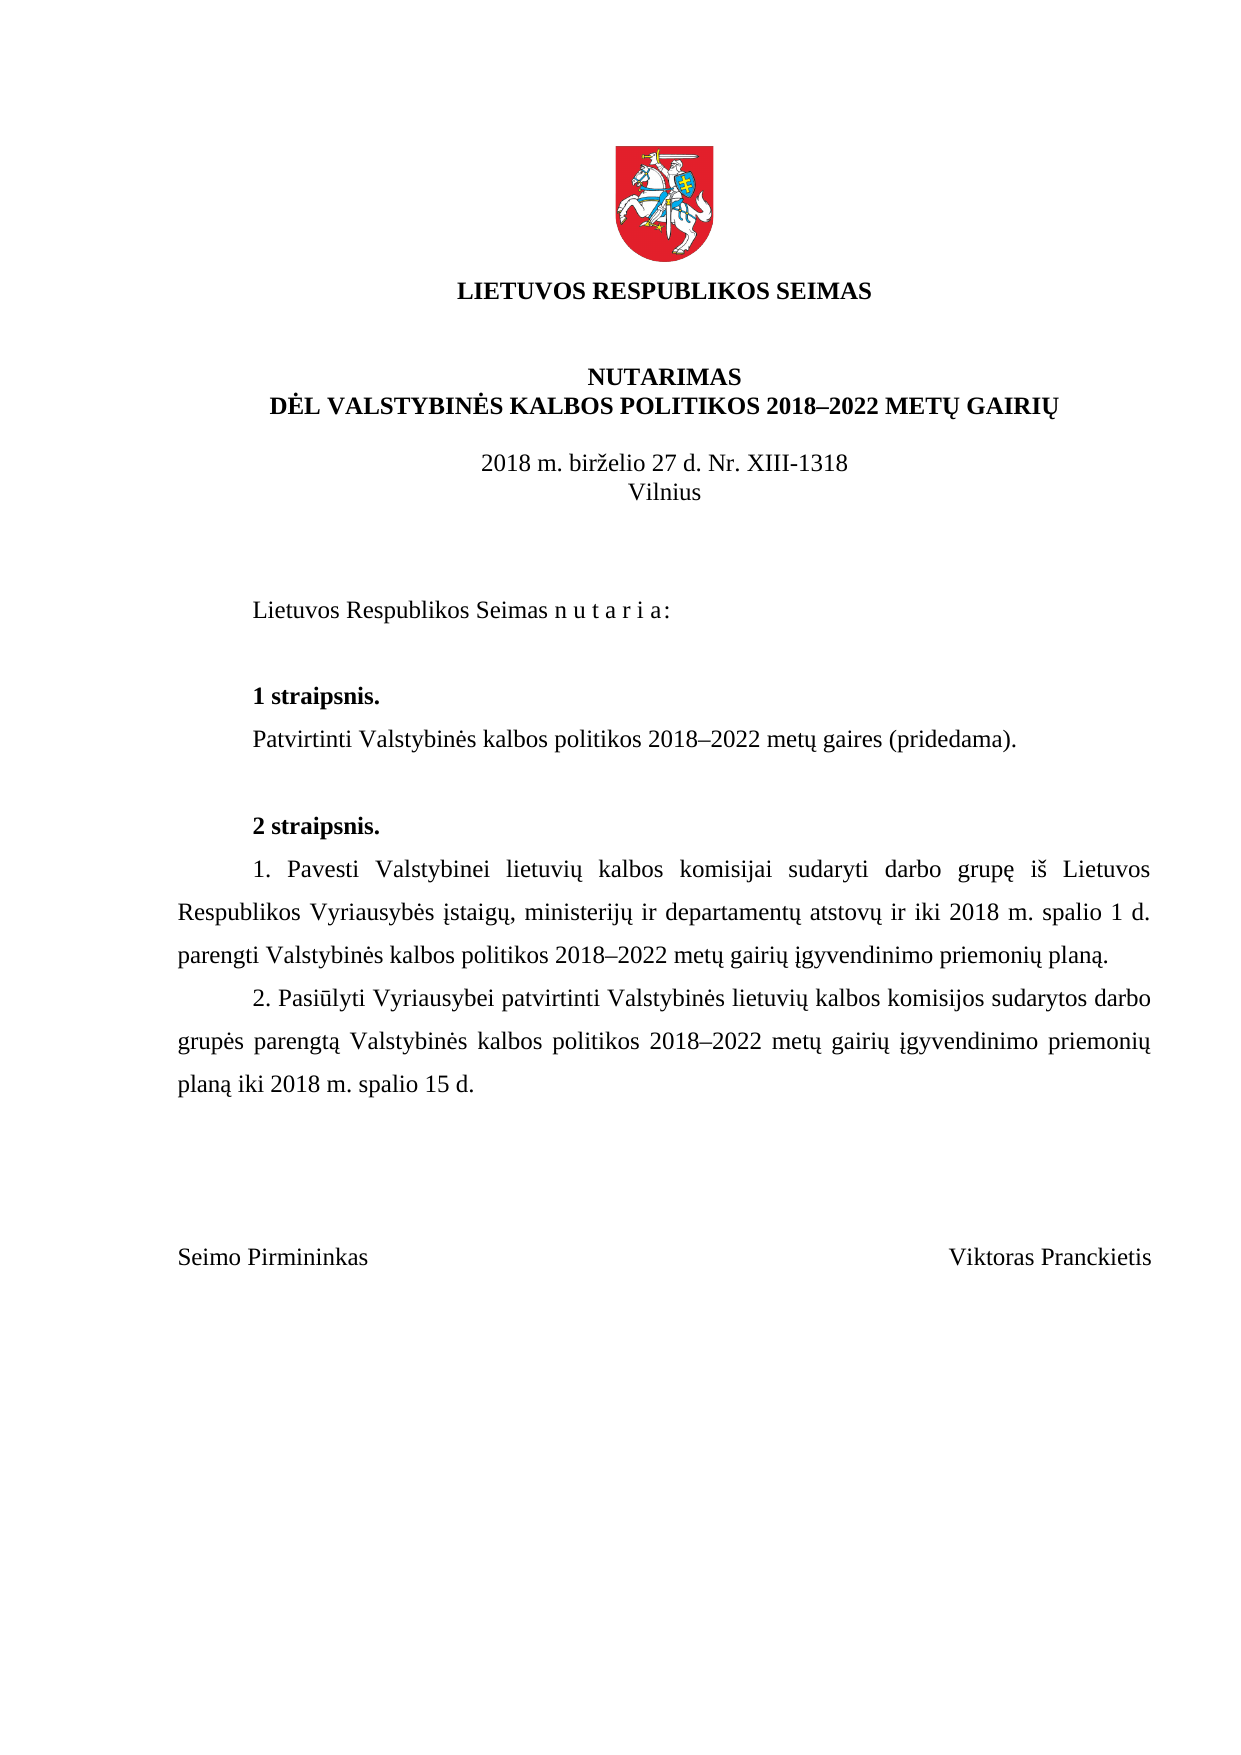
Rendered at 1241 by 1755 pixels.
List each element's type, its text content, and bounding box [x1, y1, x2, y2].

text 2. Pasiūlyti Vyriausybei patvirtinti Valstybinės lietuvių kalbos komisijos sudarytos darbo grupės parengtą Valstybinės kalbos politikos 2018–2022 metų gairių įgyvendinimo priemonių planą iki 2018 m. spalio 15 d. [177, 983, 1152, 1098]
text NUTARIMAS [177, 362, 1152, 391]
text Lietuvos Respublikos Seimas nutaria: [177, 595, 1152, 624]
text 2 straipsnis. [177, 811, 1152, 839]
text 1 straipsnis. [177, 681, 1152, 710]
text 1. Pavesti Valstybinei lietuvių kalbos komisijai sudaryti darbo grupę iš Lietuvos Respublikos Vyriausybės įstaigų, ministerijų ir departamentų atstovų ir iki 2018 m. spalio 1 d. parengti Valstybinės kalbos politikos 2018–2022 metų gairių įgyvendinimo priemonių planą. [177, 854, 1152, 969]
text 2018 m. birželio 27 d. Nr. XIII-1318 [177, 448, 1152, 477]
text Patvirtinti Valstybinės kalbos politikos 2018–2022 metų gaires (pridedama). [177, 724, 1152, 753]
text Seimo Pirmininkas Viktoras Pranckietis [177, 1242, 1152, 1271]
text DĖL VALSTYBINĖS KALBOS POLITIKOS 2018–2022 METŲ GAIRIŲ [177, 391, 1152, 420]
text LIETUVOS RESPUBLIKOS SEIMAS [177, 276, 1152, 305]
text Vilnius [177, 477, 1152, 506]
